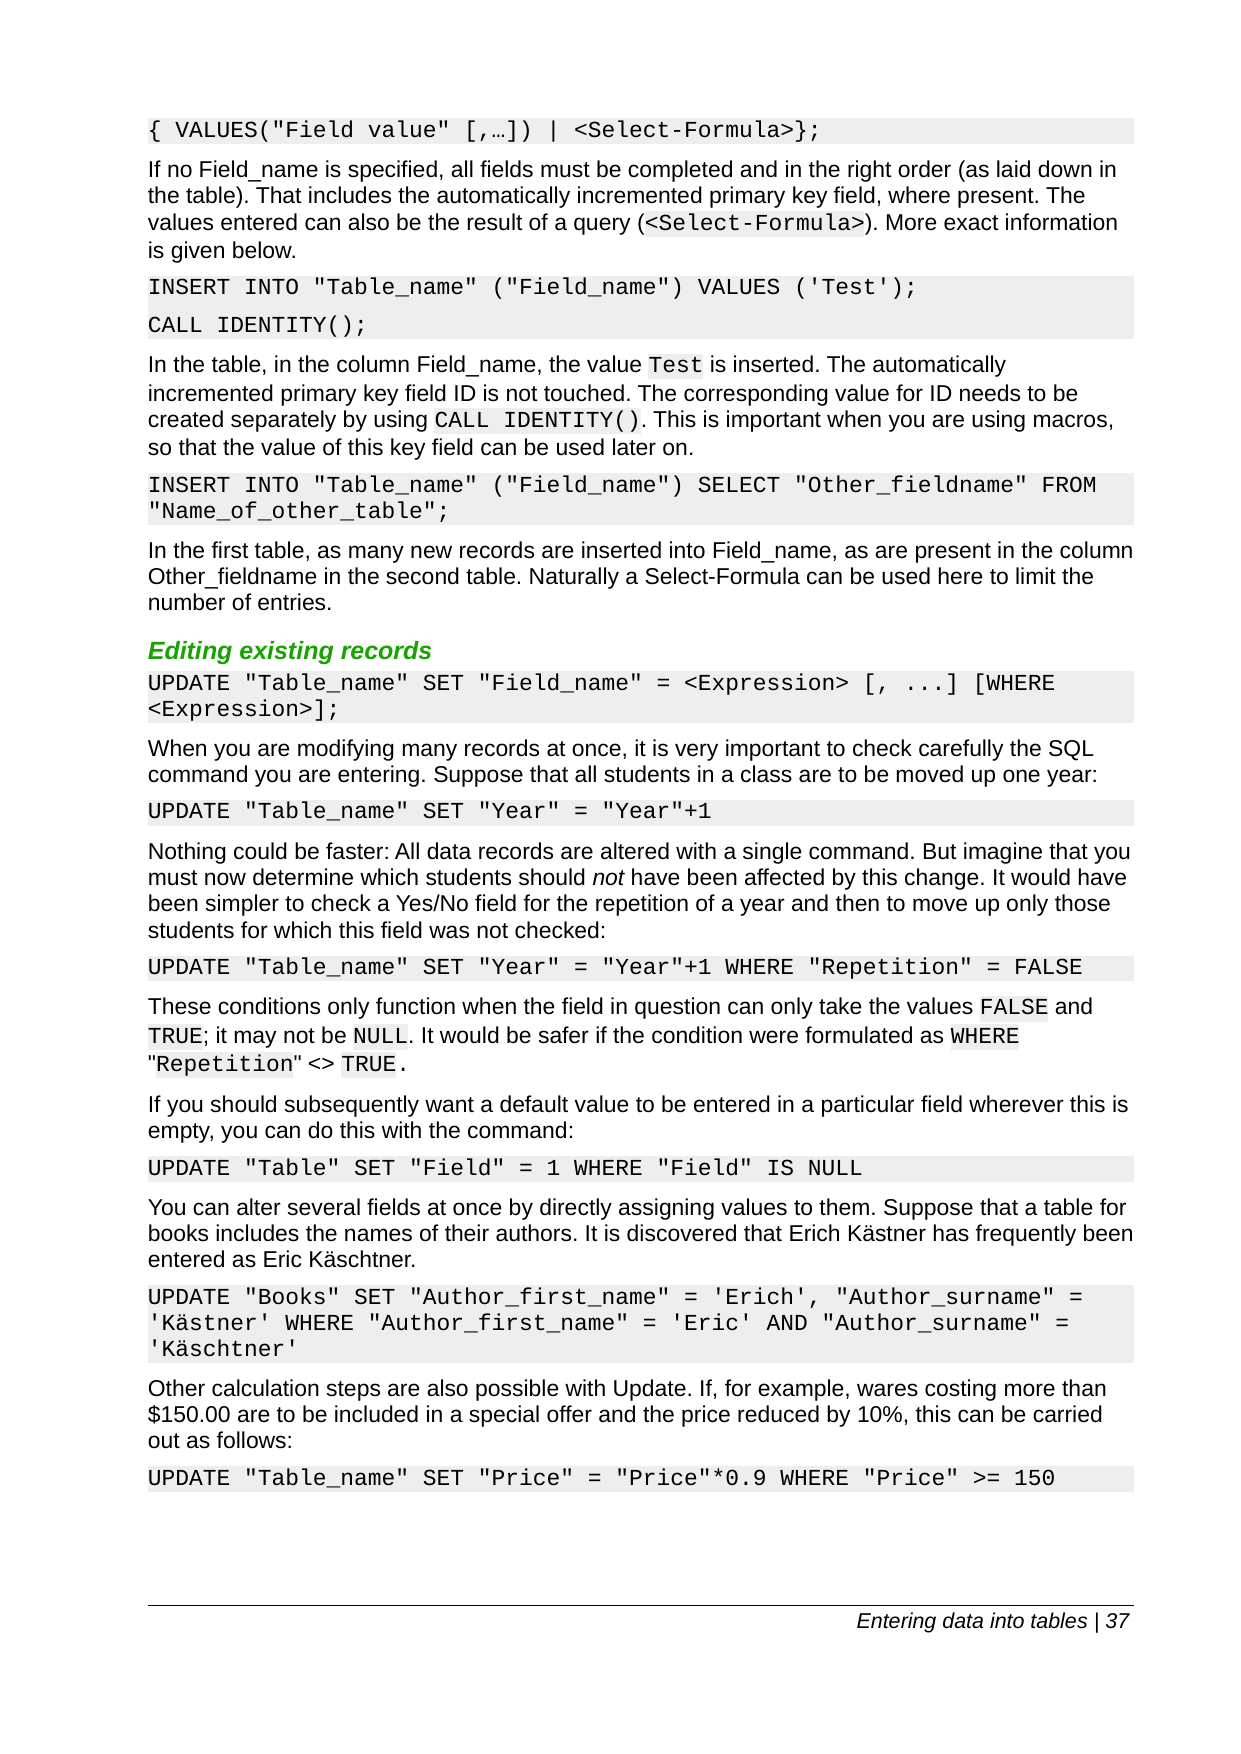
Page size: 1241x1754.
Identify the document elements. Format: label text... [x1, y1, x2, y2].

text These conditions only function when the field in question can only take the values FALSE and TRUE; it may not be NULL. It would be safer if the condition were formulated as WHERE "Repetition" <> TRUE. [148, 993, 1134, 1078]
text Other calculation steps are also possible with Update. If, for example, wares costing more than $150.00 are to be included in a special offer and the price reduced by 10%, this can be carried out as follows: [148, 1375, 1134, 1454]
text If no Field_name is specified, all fields must be completed and in the right order (as laid down in the table). That includes the automatically incremented primary key field, where present. The values entered can also be the result of a query (<Select-Formula>). More exact information is given below. [148, 156, 1134, 263]
text UPDATE "Table_name" SET "Field_name" = <Expression> [, ...] [WHERE <Expression>]; [148, 671, 1134, 723]
text You can alter several fields at once by directly assigning values to them. Suppose that a table for books includes the names of their authors. It is discovered that Erich Kästner has frequently been entered as Eric Käschtner. [148, 1194, 1134, 1273]
subtitle Editing existing records [148, 636, 1134, 665]
text UPDATE "Table" SET "Field" = 1 WHERE "Field" IS NULL [148, 1156, 1134, 1182]
text UPDATE "Table_name" SET "Year" = "Year"+1 WHERE "Repetition" = FALSE [148, 956, 1134, 981]
text INSERT INTO "Table_name" ("Field_name") SELECT "Other_fieldname" FROM "Name_of_other_table"; [148, 473, 1134, 525]
text INSERT INTO "Table_name" ("Field_name") VALUES ('Test'); [148, 276, 1134, 302]
text CALL IDENTITY(); [148, 313, 1134, 339]
text { VALUES("Field value" [,…]) | <Select-Formula>}; [148, 118, 1134, 144]
text If you should subsequently want a default value to be entered in a particular field wherever this is empty, you can do this with the command: [148, 1091, 1134, 1143]
text UPDATE "Books" SET "Author_first_name" = 'Erich', "Author_surname" = 'Kästner' WHERE "Author_first_name" = 'Eric' AND "Author_surname" = 'Käschtner' [148, 1285, 1134, 1363]
text UPDATE "Table_name" SET "Year" = "Year"+1 [148, 800, 1134, 826]
text In the first table, as many new records are inserted into Field_name, as are present in the column Other_fieldname in the second table. Naturally a Select-Formula can be used here to limit the number of entries. [148, 537, 1134, 616]
text When you are modifying many records at once, it is very important to check carefully the SQL command you are entering. Suppose that all students in a class are to be moved up one year: [148, 735, 1134, 787]
text In the table, in the column Field_name, the value Test is inserted. The automatically incremented primary key field ID is not touched. The corresponding value for ID needs to be created separately by using CALL IDENTITY(). This is important when you are using macros, so that the value of this key field can be used later on. [148, 351, 1134, 461]
text Nothing could be faster: All data records are altered with a single command. But imagine that you must now determine which students should not have been affected by this change. It would have been simpler to check a Yes/No field for the repetition of a year and then to move up only those students for which this field was not checked: [148, 838, 1134, 943]
text UPDATE "Table_name" SET "Price" = "Price"*0.9 WHERE "Price" >= 150 [148, 1466, 1134, 1492]
